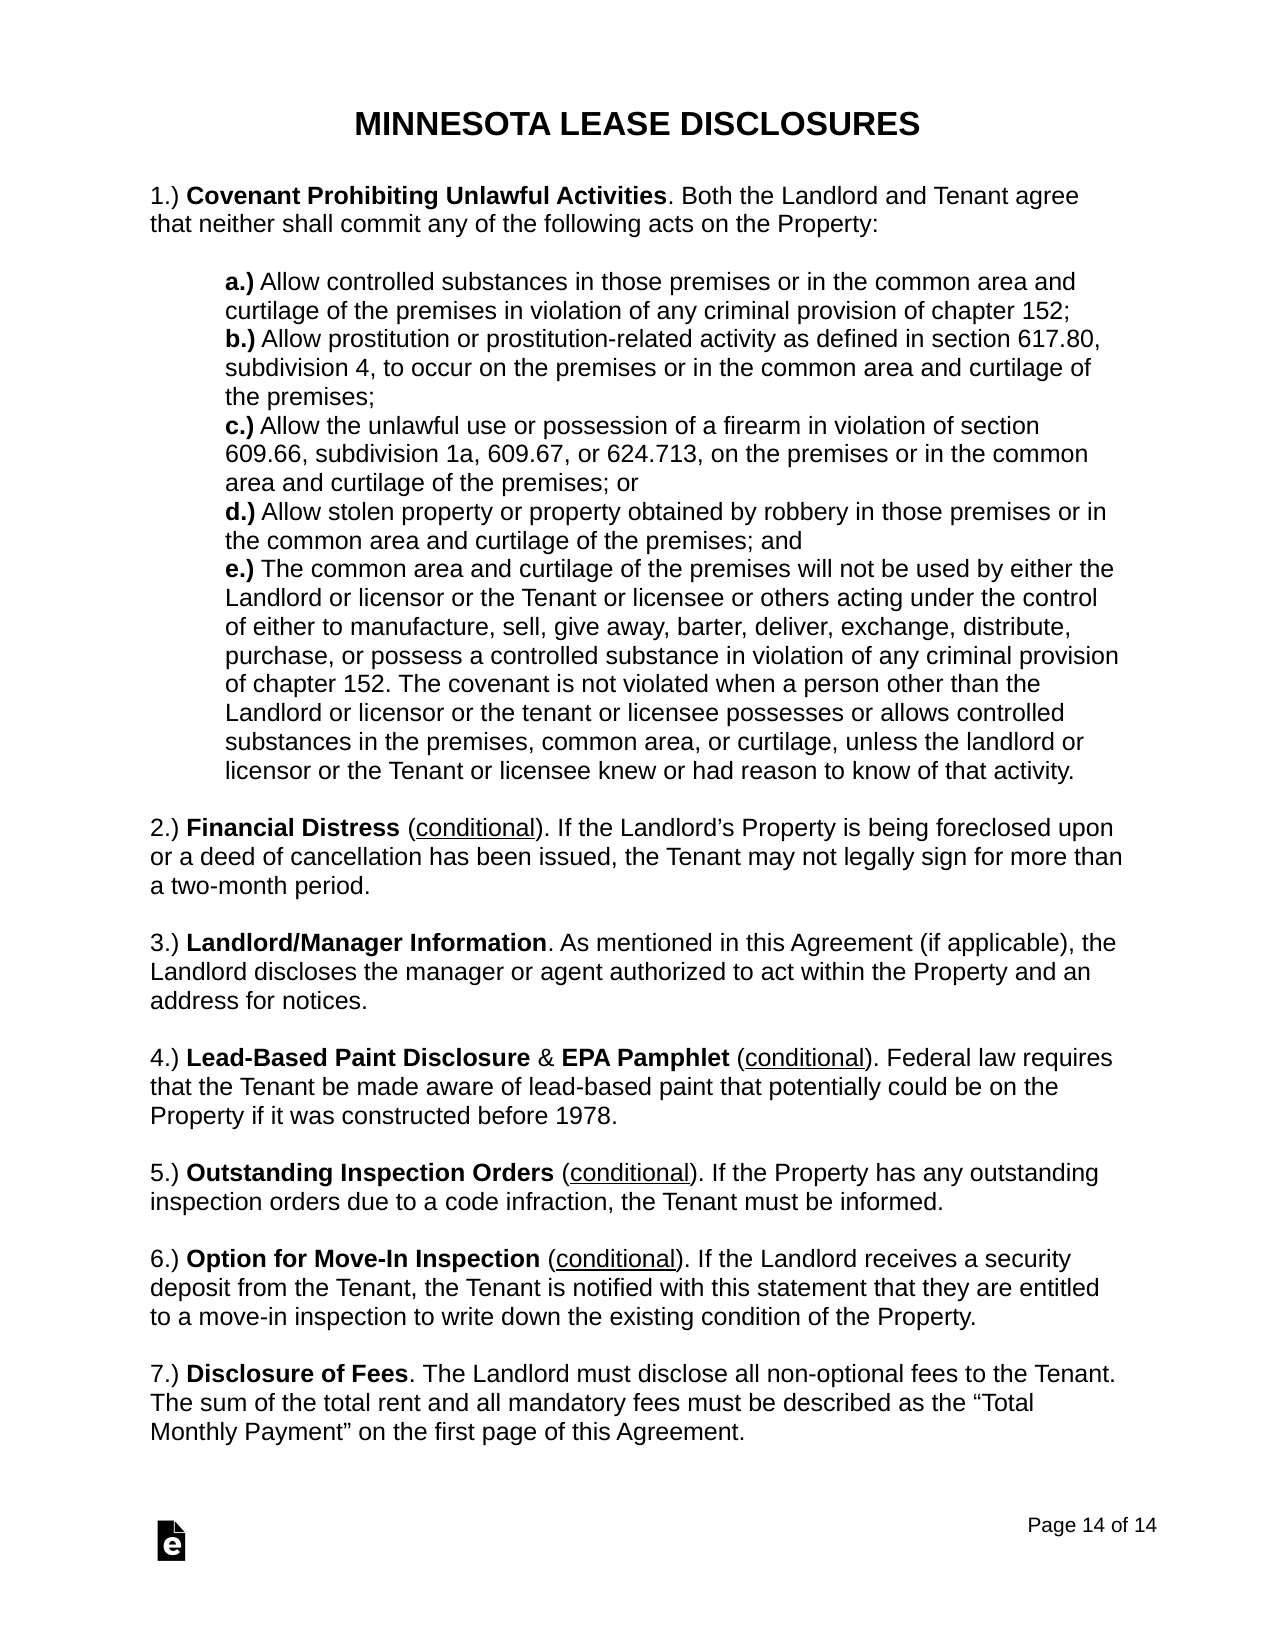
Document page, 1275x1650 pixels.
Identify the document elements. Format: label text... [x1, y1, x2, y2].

text d.) Allow stolen property or property obtained by robbery in those premises or in the common area and curtilage of the premises; and [225, 497, 1125, 554]
text 7.) Disclosure of Fees. The Landlord must disclose all non-optional fees to the Tenant. The sum of the total rent and all mandatory fees must be described as the “Total Monthly Payment” on the first page of this Agreement. [150, 1359, 1125, 1446]
text MINNESOTA LEASE DISCLOSURES [150, 104, 1125, 142]
text c.) Allow the unlawful use or possession of a firearm in violation of section 609.66, subdivision 1a, 609.67, or 624.713, on the premises or in the common area and curtilage of the premises; or [225, 411, 1125, 497]
text b.) Allow prostitution or prostitution-related activity as defined in section 617.80, subdivision 4, to occur on the premises or in the common area and curtilage of the premises; [225, 324, 1125, 411]
text 1.) Covenant Prohibiting Unlawful Activities. Both the Landlord and Tenant agree that neither shall commit any of the following acts on the Property: [150, 181, 1125, 238]
text 5.) Outstanding Inspection Orders (conditional). If the Property has any outstanding inspection orders due to a code infraction, the Tenant must be informed. [150, 1158, 1125, 1216]
text 2.) Financial Distress (conditional). If the Landlord’s Property is being foreclosed upon or a deed of cancellation has been issued, the Tenant may not legally sign for more than a two-month period. [150, 813, 1125, 899]
text 6.) Option for Move-In Inspection (conditional). If the Landlord receives a security deposit from the Tenant, the Tenant is notified with this statement that they are entitled to a move-in inspection to write down the existing condition of the Property. [150, 1244, 1125, 1331]
text 3.) Landlord/Manager Information. As mentioned in this Agreement (if applicable), the Landlord discloses the manager or agent authorized to act within the Property and an address for notices. [150, 928, 1125, 1014]
text e.) The common area and curtilage of the premises will not be used by either the Landlord or licensor or the Tenant or licensee or others acting under the control of either to manufacture, sell, give away, barter, deliver, exchange, distribute, purchase, or possess a controlled substance in violation of any criminal provision of chapter 152. The covenant is not violated when a person other than the Landlord or licensor or the tenant or licensee possesses or allows controlled substances in the premises, common area, or curtilage, unless the landlord or licensor or the Tenant or licensee knew or had reason to know of that activity. [225, 554, 1125, 784]
text a.) Allow controlled substances in those premises or in the common area and curtilage of the premises in violation of any criminal provision of chapter 152; [225, 267, 1125, 324]
text 4.) Lead-Based Paint Disclosure & EPA Pamphlet (conditional). Federal law requires that the Tenant be made aware of lead-based paint that potentially could be on the Property if it was constructed before 1978. [150, 1043, 1125, 1129]
